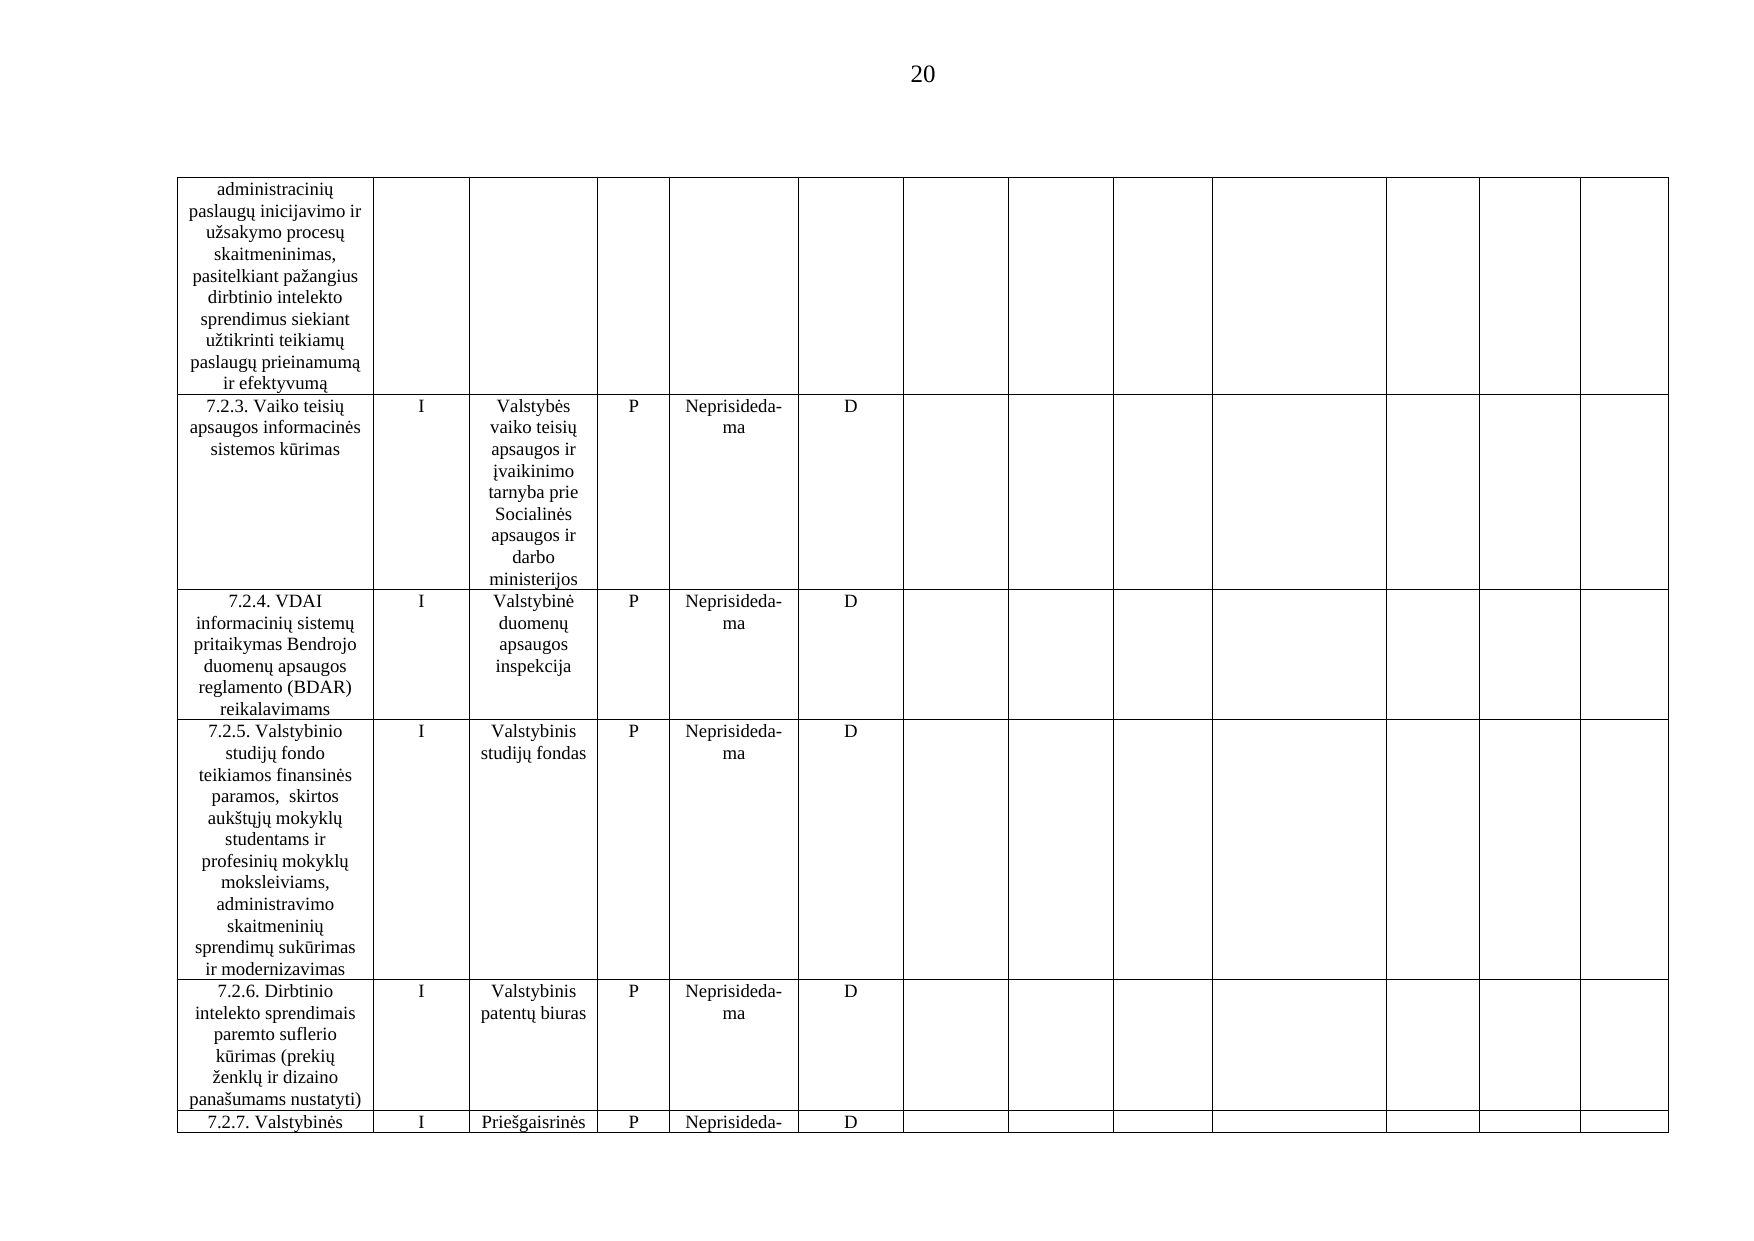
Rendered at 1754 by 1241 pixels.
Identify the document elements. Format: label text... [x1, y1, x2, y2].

table_cell D [799, 395, 903, 589]
table_cell [1009, 980, 1113, 1109]
table_cell [1009, 1111, 1113, 1132]
table_cell [1581, 395, 1668, 589]
table_cell P [598, 395, 669, 589]
table_cell Neprisideda- [670, 1111, 798, 1132]
table_cell Neprisideda- ma [670, 720, 798, 979]
table_cell [1213, 178, 1386, 394]
table_cell Valstybinis patentų biuras [470, 980, 597, 1109]
table_cell [1009, 590, 1113, 719]
table_cell [1480, 720, 1580, 979]
table_cell 7.2.4. VDAI informacinių sistemų pritaikymas Bendrojo duomenų apsaugos reglamento (BDAR) reikalavimams [178, 590, 373, 719]
table_cell 7.2.3. Vaiko teisių apsaugos informacinės sistemos kūrimas [178, 395, 373, 589]
table_cell [1480, 980, 1580, 1109]
table_cell [1009, 178, 1113, 394]
table_cell Neprisideda- ma [670, 980, 798, 1109]
table_cell 7.2.5. Valstybinio studijų fondo teikiamos finansinės paramos, skirtos aukštųjų mokyklų studentams ir profesinių mokyklų moksleiviams, administravimo skaitmeninių sprendimų sukūrimas ir modernizavimas [178, 720, 373, 979]
table_cell [1114, 720, 1212, 979]
table_cell [1387, 1111, 1479, 1132]
table_cell 7.2.6. Dirbtinio intelekto sprendimais paremto suflerio kūrimas (prekių ženklų ir dizaino panašumams nustatyti) [178, 980, 373, 1109]
table_cell [1480, 178, 1580, 394]
table_cell [1387, 590, 1479, 719]
table_cell [1581, 590, 1668, 719]
table_cell [1387, 395, 1479, 589]
table_cell [904, 178, 1008, 394]
table_cell [1009, 720, 1113, 979]
table_cell [670, 178, 798, 394]
table_cell D [799, 1111, 903, 1132]
table_cell D [799, 720, 903, 979]
table_cell Neprisideda- ma [670, 590, 798, 719]
table_cell [1114, 590, 1212, 719]
table_cell I [374, 395, 469, 589]
table_cell [1581, 178, 1668, 394]
table_cell [904, 980, 1008, 1109]
table_cell Neprisideda- ma [670, 395, 798, 589]
table_cell I [374, 720, 469, 979]
table_cell [1581, 720, 1668, 979]
table_cell [1114, 980, 1212, 1109]
table_cell [1114, 1111, 1212, 1132]
table_cell [904, 590, 1008, 719]
table_cell [1114, 178, 1212, 394]
table_cell [1213, 980, 1386, 1109]
table_cell [374, 178, 469, 394]
table_cell [1213, 1111, 1386, 1132]
table_cell administracinių paslaugų inicijavimo ir užsakymo procesų skaitmeninimas, pasitelkiant pažangius dirbtinio intelekto sprendimus siekiant užtikrinti teikiamų paslaugų prieinamumą ir efektyvumą [178, 178, 373, 394]
table_cell D [799, 590, 903, 719]
table_cell [1387, 178, 1479, 394]
table_cell P [598, 980, 669, 1109]
table_cell [470, 178, 597, 394]
table_cell [1213, 720, 1386, 979]
table_cell [1480, 395, 1580, 589]
table_cell I [374, 980, 469, 1109]
table_cell Valstybės vaiko teisių apsaugos ir įvaikinimo tarnyba prie Socialinės apsaugos ir darbo ministerijos [470, 395, 597, 589]
table_cell [1480, 1111, 1580, 1132]
table_cell [1480, 590, 1580, 719]
table_cell P [598, 720, 669, 979]
table_cell P [598, 1111, 669, 1132]
table_cell D [799, 980, 903, 1109]
table_cell [1387, 980, 1479, 1109]
table_cell Valstybinis studijų fondas [470, 720, 597, 979]
table_cell [904, 1111, 1008, 1132]
table_cell Valstybinė duomenų apsaugos inspekcija [470, 590, 597, 719]
table_cell 7.2.7. Valstybinės [178, 1111, 373, 1132]
table_cell Priešgaisrinės [470, 1111, 597, 1132]
table_cell [1009, 395, 1113, 589]
table_cell [1213, 590, 1386, 719]
table_cell [904, 395, 1008, 589]
table_cell [904, 720, 1008, 979]
table_cell [1581, 1111, 1668, 1132]
table_cell [799, 178, 903, 394]
table_cell I [374, 590, 469, 719]
table_cell [1213, 395, 1386, 589]
table_cell [598, 178, 669, 394]
table_cell [1387, 720, 1479, 979]
table_cell [1114, 395, 1212, 589]
table_cell P [598, 590, 669, 719]
table_cell I [374, 1111, 469, 1132]
table_cell [1581, 980, 1668, 1109]
